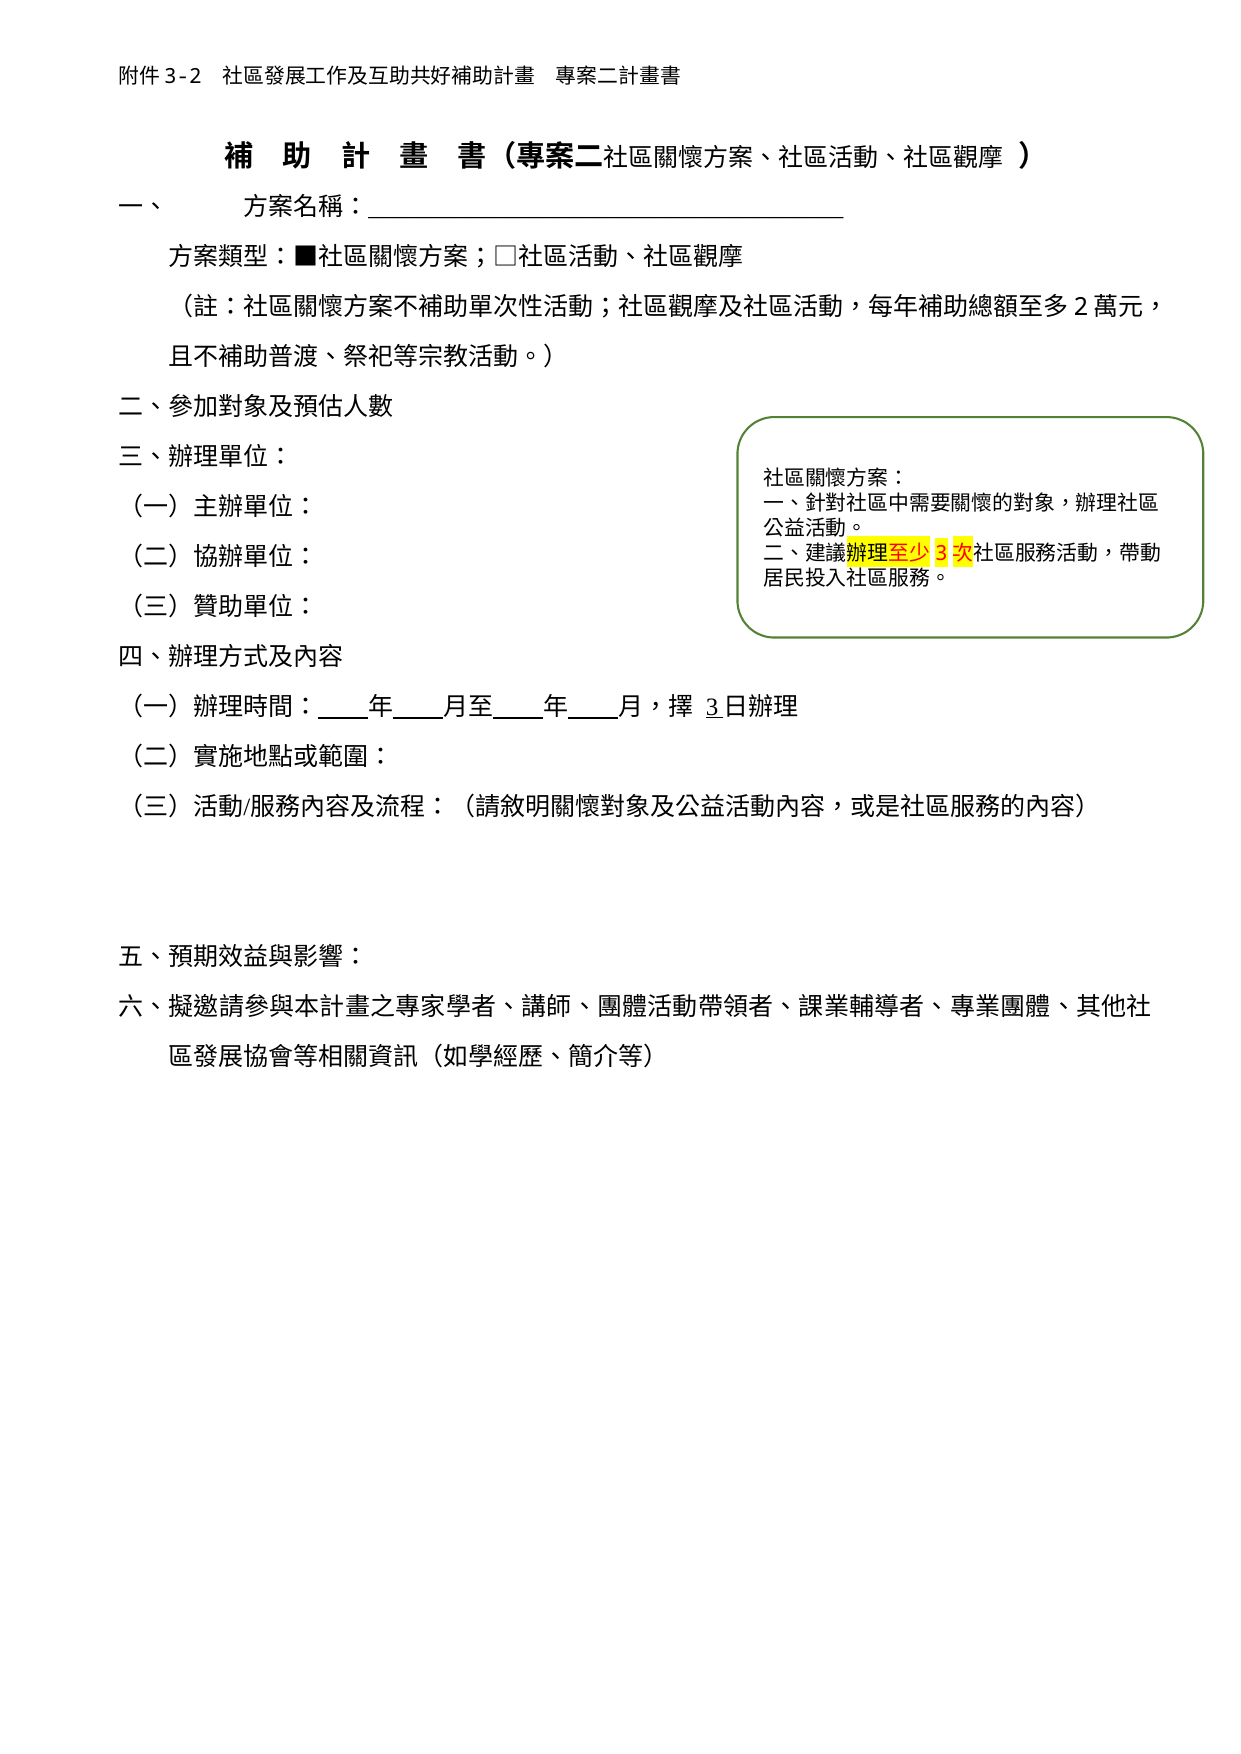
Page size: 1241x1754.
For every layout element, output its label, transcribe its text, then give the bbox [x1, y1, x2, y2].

text （二）實施地點或範圍： [118, 725, 1153, 775]
text （三）活動/服務內容及流程：（請敘明關懷對象及公益活動內容，或是社區服務的內容） [118, 775, 1153, 825]
text （一）辦理時間： 年 月至 年 月，擇 3日辦理 [118, 675, 1153, 725]
text 四、辦理方式及內容 [118, 625, 1153, 675]
text （三）贊助單位： [118, 575, 744, 625]
text 六、擬邀請參與本計畫之專家學者、講師、團體活動帶領者、課業輔導者、專業團體、其他社區發展協會等相關資訊（如學經歷、簡介等） [118, 975, 1153, 1075]
text （註：社區關懷方案不補助單次性活動；社區觀摩及社區活動，每年補助總額至多2萬元，且不補助普渡、祭祀等宗教活動。） [168, 275, 1153, 375]
list 方案名稱：______________________________________ [118, 175, 1153, 225]
text 二、參加對象及預估人數 [118, 375, 1153, 425]
text （二）協辦單位： [118, 525, 736, 575]
text （一）主辦單位： [118, 475, 736, 525]
text 五、預期效益與影響： [118, 925, 1153, 975]
text 三、辦理單位： [118, 425, 748, 475]
text 方案類型：■社區關懷方案；□社區活動、社區觀摩 [168, 225, 1153, 275]
text 補 助 計 畫 書（專案二社區關懷方案、社區活動、社區觀摩 ） [118, 133, 1153, 175]
